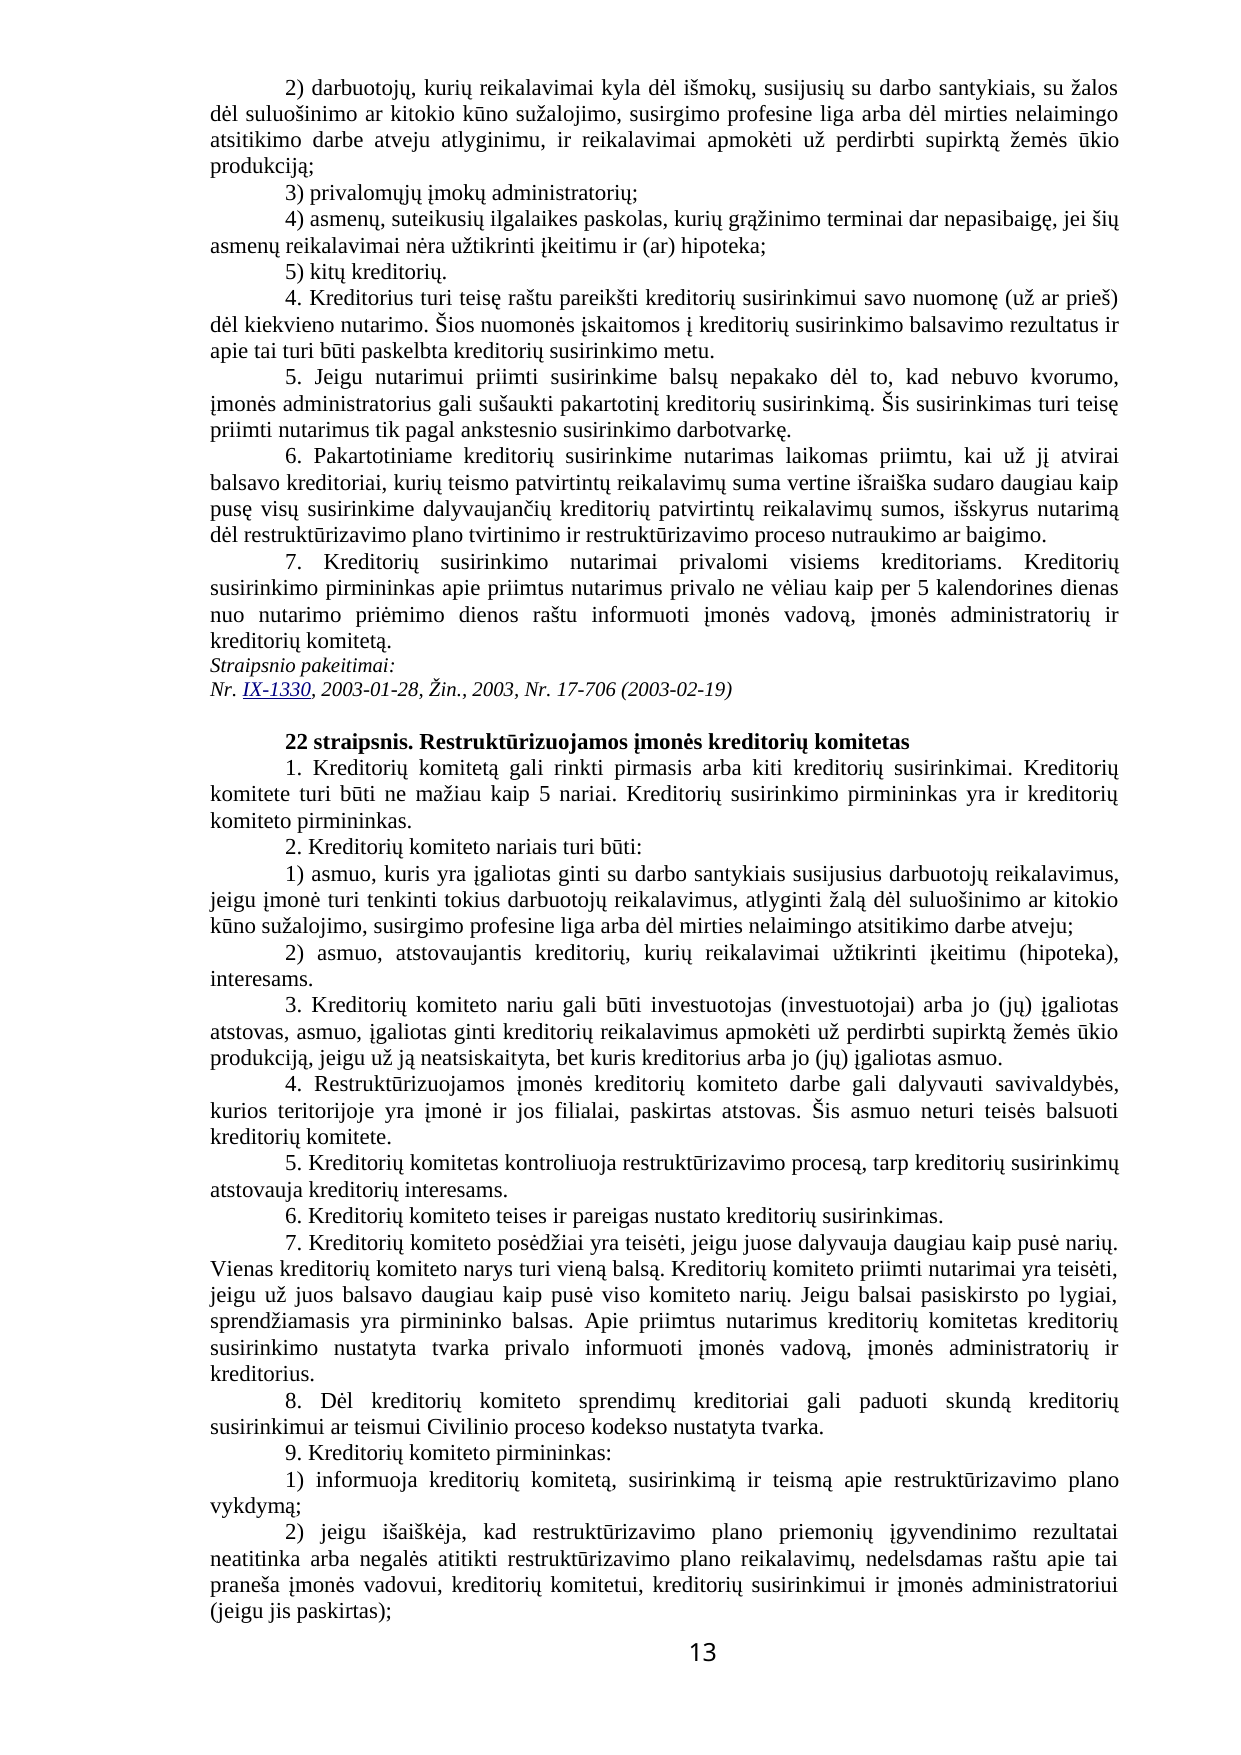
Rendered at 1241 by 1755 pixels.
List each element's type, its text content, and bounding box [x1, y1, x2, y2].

text 5. Jeigu nutarimui priimti susirinkime balsų nepakako dėl to, kad nebuvo kvorumo, įmonės administratorius gali sušaukti pakartotinį kreditorių susirinkimą. Šis susirinkimas turi teisę priimti nutarimus tik pagal ankstesnio susirinkimo darbotvarkę. [210, 363, 1120, 442]
text 5. Kreditorių komitetas kontroliuoja restruktūrizavimo procesą, tarp kreditorių susirinkimų atstovauja kreditorių interesams. [210, 1149, 1120, 1202]
text 4. Kreditorius turi teisę raštu pareikšti kreditorių susirinkimui savo nuomonę (už ar prieš) dėl kiekvieno nutarimo. Šios nuomonės įskaitomos į kreditorių susirinkimo balsavimo rezultatus ir apie tai turi būti paskelbta kreditorių susirinkimo metu. [210, 284, 1120, 363]
text 6. Kreditorių komiteto teises ir pareigas nustato kreditorių susirinkimas. [210, 1202, 1120, 1228]
text Straipsnio pakeitimai: [210, 653, 1120, 677]
text 1) asmuo, kuris yra įgaliotas ginti su darbo santykiais susijusius darbuotojų reikalavimus, jeigu įmonė turi tenkinti tokius darbuotojų reikalavimus, atlyginti žalą dėl suluošinimo ar kitokio kūno sužalojimo, susirgimo profesine liga arba dėl mirties nelaimingo atsitikimo darbe atveju; [210, 859, 1120, 939]
text 22 straipsnis. Restruktūrizuojamos įmonės kreditorių komitetas [210, 728, 1120, 754]
text 6. Pakartotiniame kreditorių susirinkime nutarimas laikomas priimtu, kai už jį atvirai balsavo kreditoriai, kurių teismo patvirtintų reikalavimų suma vertine išraiška sudaro daugiau kaip pusę visų susirinkime dalyvaujančių kreditorių patvirtintų reikalavimų sumos, išskyrus nutarimą dėl restruktūrizavimo plano tvirtinimo ir restruktūrizavimo proceso nutraukimo ar baigimo. [210, 442, 1120, 548]
text 2) jeigu išaiškėja, kad restruktūrizavimo plano priemonių įgyvendinimo rezultatai neatitinka arba negalės atitikti restruktūrizavimo plano reikalavimų, nedelsdamas raštu apie tai praneša įmonės vadovui, kreditorių komitetui, kreditorių susirinkimui ir įmonės administratoriui (jeigu jis paskirtas); [210, 1518, 1119, 1624]
text 1) informuoja kreditorių komitetą, susirinkimą ir teismą apie restruktūrizavimo plano vykdymą; [210, 1466, 1120, 1518]
text 1. Kreditorių komitetą gali rinkti pirmasis arba kiti kreditorių susirinkimai. Kreditorių komitete turi būti ne mažiau kaip 5 nariai. Kreditorių susirinkimo pirmininkas yra ir kreditorių komiteto pirmininkas. [210, 754, 1120, 833]
text 3) privalomųjų įmokų administratorių; [210, 179, 1120, 205]
text 2. Kreditorių komiteto nariais turi būti: [210, 833, 1120, 859]
text 7. Kreditorių susirinkimo nutarimai privalomi visiems kreditoriams. Kreditorių susirinkimo pirmininkas apie priimtus nutarimus privalo ne vėliau kaip per 5 kalendorines dienas nuo nutarimo priėmimo dienos raštu informuoti įmonės vadovą, įmonės administratorių ir kreditorių komitetą. [210, 548, 1120, 653]
text 5) kitų kreditorių. [210, 258, 1120, 284]
text 4. Restruktūrizuojamos įmonės kreditorių komiteto darbe gali dalyvauti savivaldybės, kurios teritorijoje yra įmonė ir jos filialai, paskirtas atstovas. Šis asmuo neturi teisės balsuoti kreditorių komitete. [210, 1070, 1120, 1149]
text 7. Kreditorių komiteto posėdžiai yra teisėti, jeigu juose dalyvauja daugiau kaip pusė narių. Vienas kreditorių komiteto narys turi vieną balsą. Kreditorių komiteto priimti nutarimai yra teisėti, jeigu už juos balsavo daugiau kaip pusė viso komiteto narių. Jeigu balsai pasiskirsto po lygiai, sprendžiamasis yra pirmininko balsas. Apie priimtus nutarimus kreditorių komitetas kreditorių susirinkimo nustatyta tvarka privalo informuoti įmonės vadovą, įmonės administratorių ir kreditorius. [210, 1228, 1119, 1387]
text 4) asmenų, suteikusių ilgalaikes paskolas, kurių grąžinimo terminai dar nepasibaigę, jei šių asmenų reikalavimai nėra užtikrinti įkeitimu ir (ar) hipoteka; [210, 205, 1120, 258]
text Nr. IX-1330, 2003-01-28, Žin., 2003, Nr. 17-706 (2003-02-19) [210, 677, 1120, 701]
text 3. Kreditorių komiteto nariu gali būti investuotojas (investuotojai) arba jo (jų) įgaliotas atstovas, asmuo, įgaliotas ginti kreditorių reikalavimus apmokėti už perdirbti supirktą žemės ūkio produkciją, jeigu už ją neatsiskaityta, bet kuris kreditorius arba jo (jų) įgaliotas asmuo. [210, 991, 1120, 1070]
text 9. Kreditorių komiteto pirmininkas: [210, 1439, 1120, 1466]
text 2) asmuo, atstovaujantis kreditorių, kurių reikalavimai užtikrinti įkeitimu (hipoteka), interesams. [210, 939, 1120, 991]
text 2) darbuotojų, kurių reikalavimai kyla dėl išmokų, susijusių su darbo santykiais, su žalos dėl suluošinimo ar kitokio kūno sužalojimo, susirgimo profesine liga arba dėl mirties nelaimingo atsitikimo darbe atveju atlyginimu, ir reikalavimai apmokėti už perdirbti supirktą žemės ūkio produkciją; [210, 73, 1120, 179]
text 8. Dėl kreditorių komiteto sprendimų kreditoriai gali paduoti skundą kreditorių susirinkimui ar teismui Civilinio proceso kodekso nustatyta tvarka. [210, 1387, 1120, 1439]
